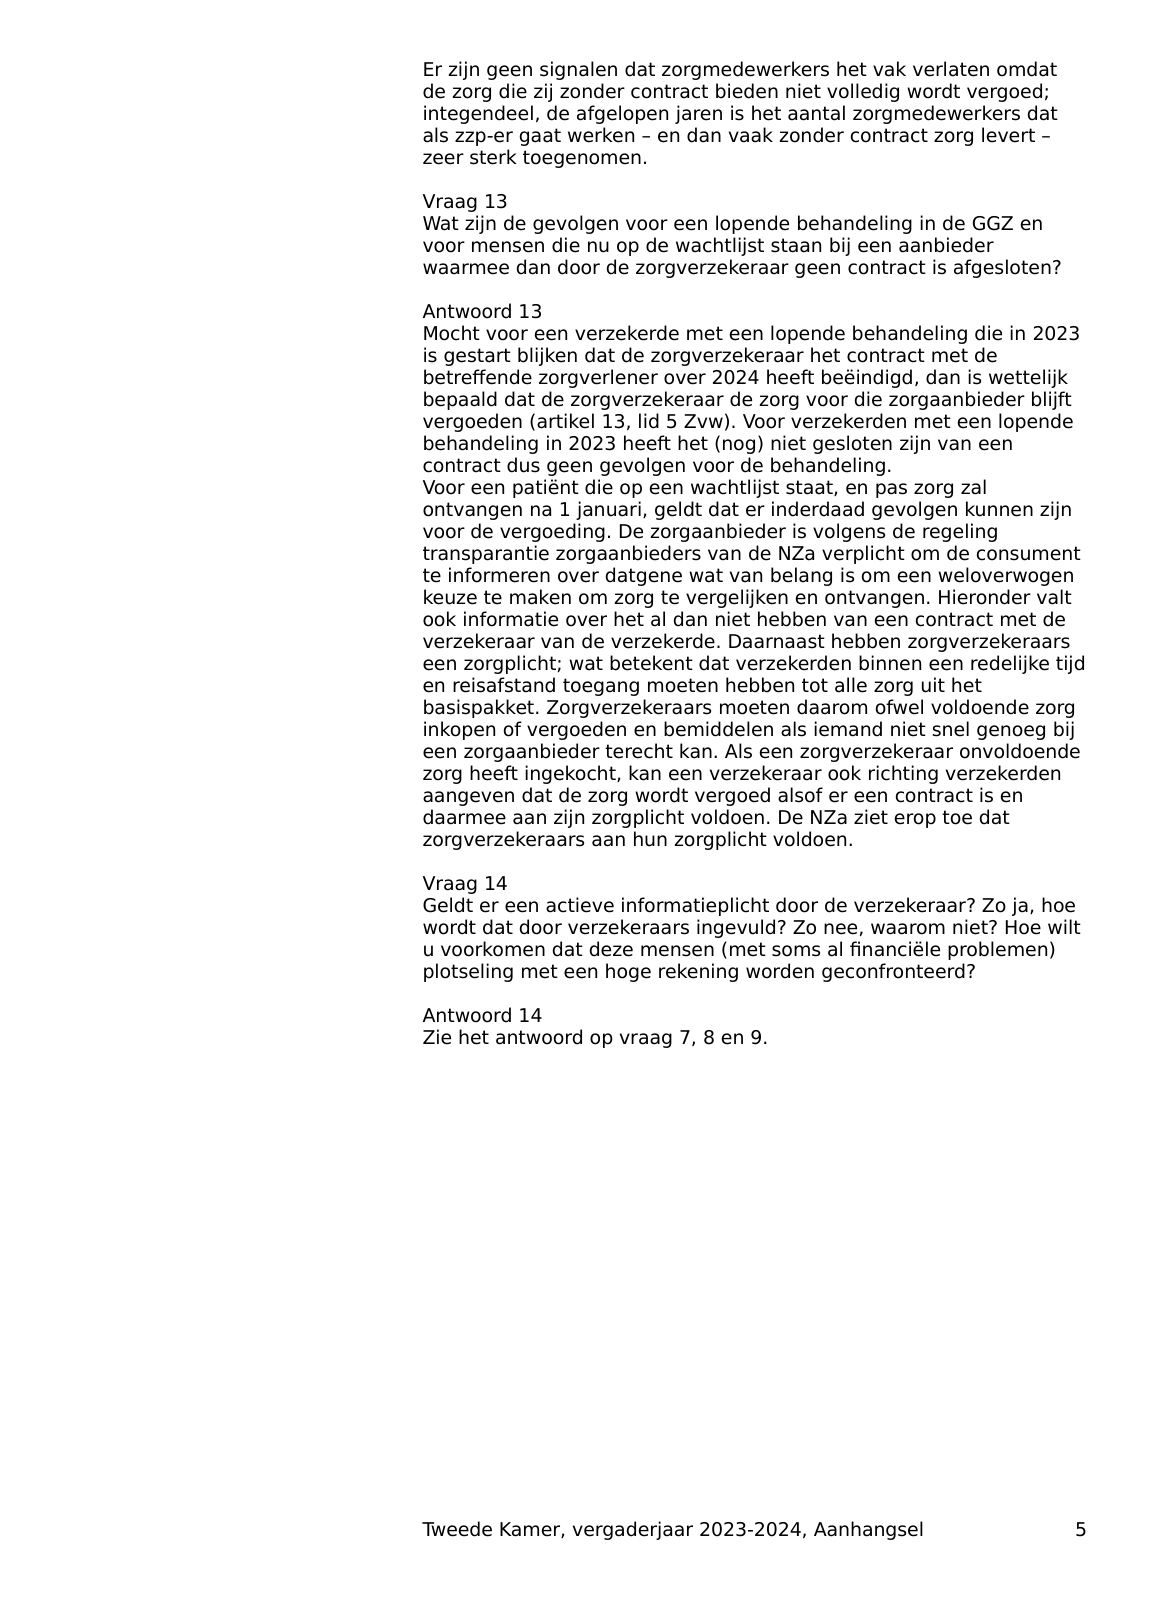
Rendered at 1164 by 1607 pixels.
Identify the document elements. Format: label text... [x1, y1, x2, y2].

text Wat zijn de gevolgen voor een lopende behandeling in de GGZ en voor mensen die nu op de wachtlijst staan bij een aanbieder waarmee dan door de zorgverzekeraar geen contract is afgesloten? [422, 213, 1087, 279]
text Geldt er een actieve informatieplicht door de verzekeraar? Zo ja, hoe wordt dat door verzekeraars ingevuld? Zo nee, waarom niet? Hoe wilt u voorkomen dat deze mensen (met soms al financiële problemen) plotseling met een hoge rekening worden geconfronteerd? [422, 895, 1087, 983]
text Vraag 13 [422, 191, 1087, 213]
text Zie het antwoord op vraag 7, 8 en 9. [422, 1027, 1087, 1049]
text Antwoord 14 [422, 1005, 1087, 1027]
text Antwoord 13 [422, 301, 1087, 323]
text Vraag 14 [422, 873, 1087, 895]
text Er zijn geen signalen dat zorgmedewerkers het vak verlaten omdat de zorg die zij zonder contract bieden niet volledig wordt vergoed; integendeel, de afgelopen jaren is het aantal zorgmedewerkers dat als zzp-er gaat werken – en dan vaak zonder contract zorg levert – zeer sterk toegenomen. [422, 59, 1087, 169]
text Mocht voor een verzekerde met een lopende behandeling die in 2023 is gestart blijken dat de zorgverzekeraar het contract met de betreffende zorgverlener over 2024 heeft beëindigd, dan is wettelijk bepaald dat de zorgverzekeraar de zorg voor die zorgaanbieder blijft vergoeden (artikel 13, lid 5 Zvw). Voor verzekerden met een lopende behandeling in 2023 heeft het (nog) niet gesloten zijn van een contract dus geen gevolgen voor de behandeling. [422, 323, 1087, 477]
text Voor een patiënt die op een wachtlijst staat, en pas zorg zal ontvangen na 1 januari, geldt dat er inderdaad gevolgen kunnen zijn voor de vergoeding. De zorgaanbieder is volgens de regeling transparantie zorgaanbieders van de NZa verplicht om de consument te informeren over datgene wat van belang is om een weloverwogen keuze te maken om zorg te vergelijken en ontvangen. Hieronder valt ook informatie over het al dan niet hebben van een contract met de verzekeraar van de verzekerde. Daarnaast hebben zorgverzekeraars een zorgplicht; wat betekent dat verzekerden binnen een redelijke tijd en reisafstand toegang moeten hebben tot alle zorg uit het basispakket. Zorgverzekeraars moeten daarom ofwel voldoende zorg inkopen of vergoeden en bemiddelen als iemand niet snel genoeg bij een zorgaanbieder terecht kan. Als een zorgverzekeraar onvoldoende zorg heeft ingekocht, kan een verzekeraar ook richting verzekerden aangeven dat de zorg wordt vergoed alsof er een contract is en daarmee aan zijn zorgplicht voldoen. De NZa ziet erop toe dat zorgverzekeraars aan hun zorgplicht voldoen. [422, 477, 1087, 851]
